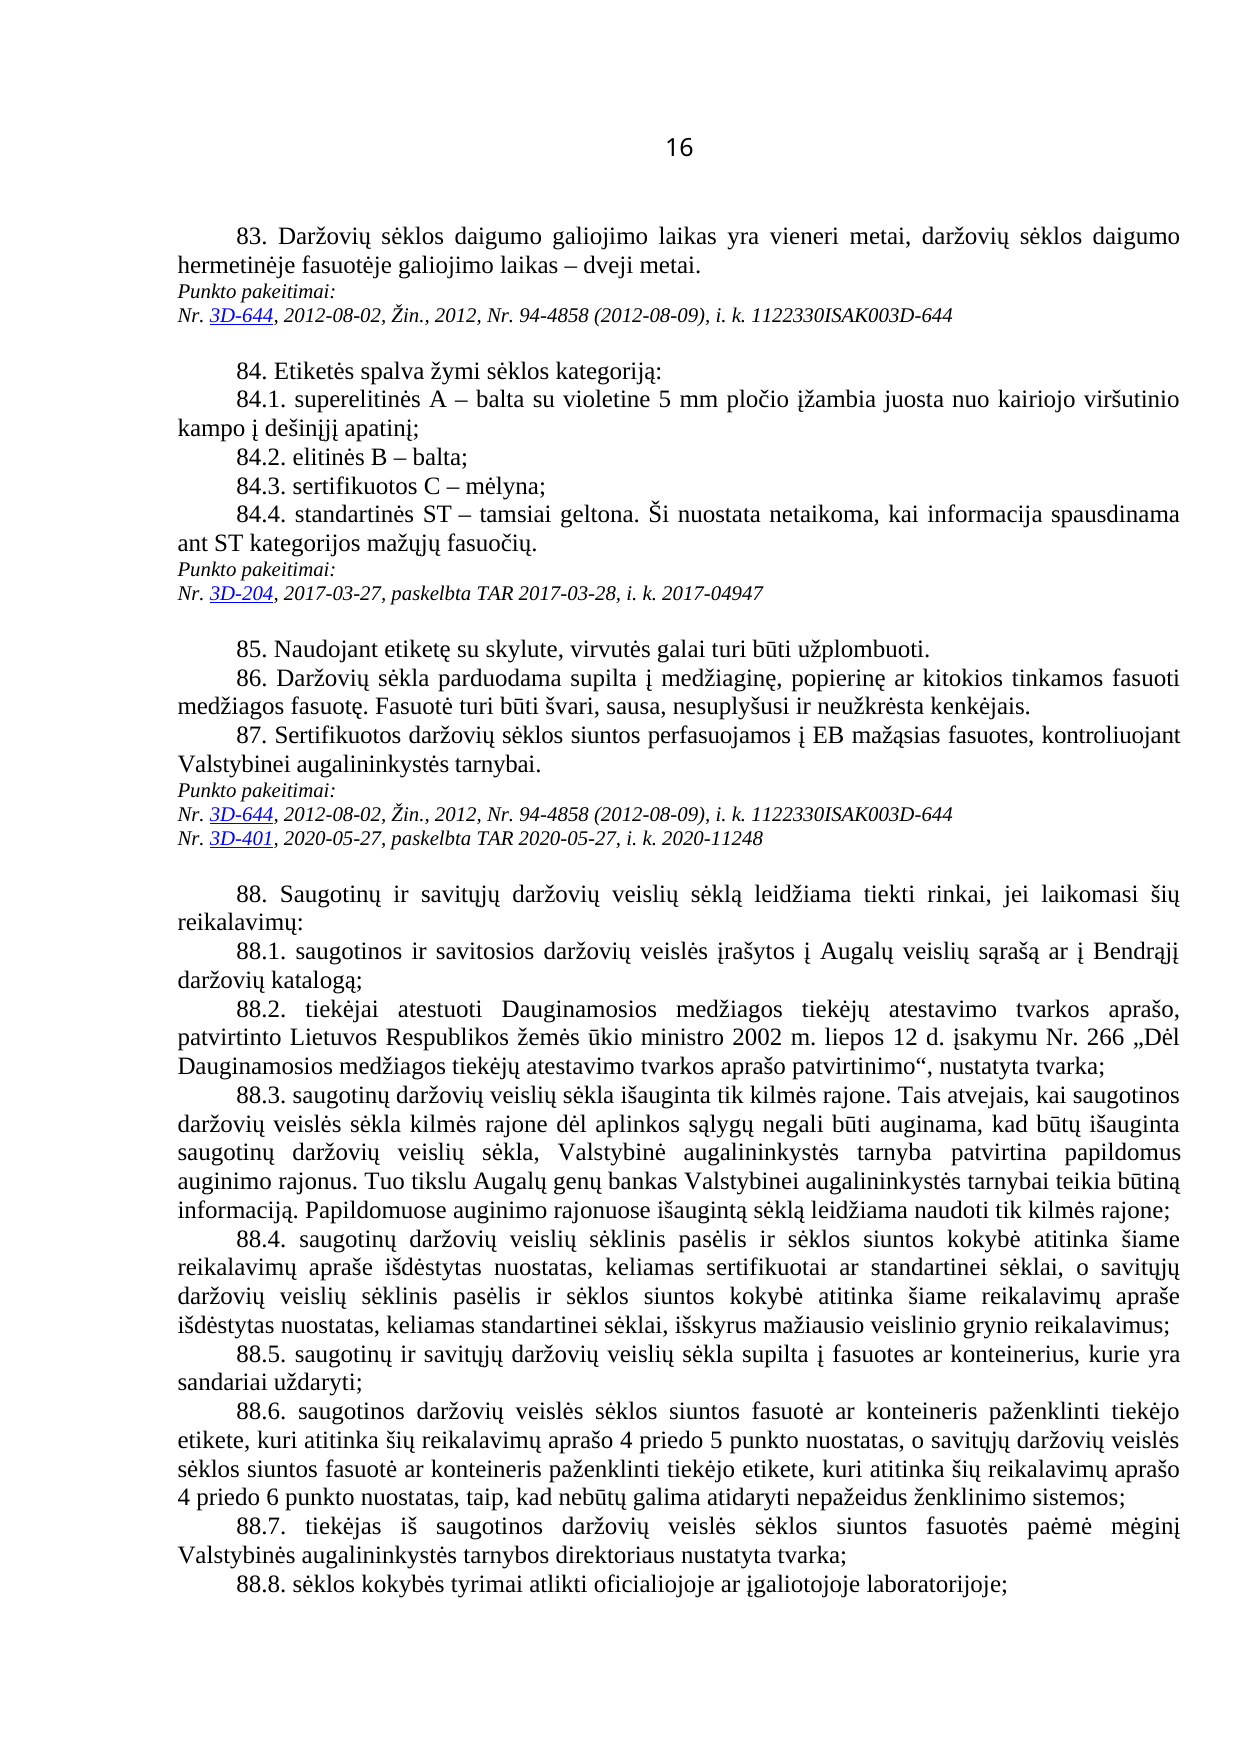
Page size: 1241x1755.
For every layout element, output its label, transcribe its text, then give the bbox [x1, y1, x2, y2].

text 88.7. tiekėjas iš saugotinos daržovių veislės sėklos siuntos fasuotės paėmė mėginį Valstybinės augalininkystės tarnybos direktoriaus nustatyta tvarka; [177, 1511, 1181, 1569]
text 88.1. saugotinos ir savitosios daržovių veislės įrašytos į Augalų veislių sąrašą ar į Bendrąjį daržovių katalogą; [177, 936, 1181, 994]
text 88. Saugotinų ir savitųjų daržovių veislių sėklą leidžiama tiekti rinkai, jei laikomasi šių reikalavimų: [177, 879, 1181, 936]
text 83. Daržovių sėklos daigumo galiojimo laikas yra vieneri metai, daržovių sėklos daigumo hermetinėje fasuotėje galiojimo laikas – dveji metai. [177, 221, 1181, 279]
text 88.3. saugotinų daržovių veislių sėkla išauginta tik kilmės rajone. Tais atvejais, kai saugotinos daržovių veislės sėkla kilmės rajone dėl aplinkos sąlygų negali būti auginama, kad būtų išauginta saugotinų daržovių veislių sėkla, Valstybinė augalininkystės tarnyba patvirtina papildomus auginimo rajonus. Tuo tikslu Augalų genų bankas Valstybinei augalininkystės tarnybai teikia būtiną informaciją. Papildomuose auginimo rajonuose išaugintą sėklą leidžiama naudoti tik kilmės rajone; [177, 1080, 1181, 1224]
text 88.5. saugotinų ir savitųjų daržovių veislių sėkla supilta į fasuotes ar konteinerius, kurie yra sandariai uždaryti; [177, 1339, 1181, 1396]
text Punkto pakeitimai: [177, 279, 1181, 303]
text Nr. 3D-644, 2012-08-02, Žin., 2012, Nr. 94-4858 (2012-08-09), i. k. 1122330ISAK003D-644 [177, 303, 1181, 327]
text Nr. 3D-644, 2012-08-02, Žin., 2012, Nr. 94-4858 (2012-08-09), i. k. 1122330ISAK003D-644 [177, 802, 1181, 826]
text Nr. 3D-204, 2017-03-27, paskelbta TAR 2017-03-28, i. k. 2017-04947 [177, 581, 1181, 605]
text 84.1. superelitinės A – balta su violetine 5 mm pločio įžambia juosta nuo kairiojo viršutinio kampo į dešinįjį apatinį; [177, 384, 1181, 442]
text 88.6. saugotinos daržovių veislės sėklos siuntos fasuotė ar konteineris paženklinti tiekėjo etikete, kuri atitinka šių reikalavimų aprašo 4 priedo 5 punkto nuostatas, o savitųjų daržovių veislės sėklos siuntos fasuotė ar konteineris paženklinti tiekėjo etikete, kuri atitinka šių reikalavimų aprašo 4 priedo 6 punkto nuostatas, taip, kad nebūtų galima atidaryti nepažeidus ženklinimo sistemos; [177, 1396, 1181, 1511]
text 84.3. sertifikuotos C – mėlyna; [177, 471, 1181, 499]
text 87. Sertifikuotos daržovių sėklos siuntos perfasuojamos į EB mažąsias fasuotes, kontroliuojant Valstybinei augalininkystės tarnybai. [177, 720, 1181, 778]
text 86. Daržovių sėkla parduodama supilta į medžiaginę, popierinę ar kitokios tinkamos fasuoti medžiagos fasuotę. Fasuotė turi būti švari, sausa, nesuplyšusi ir neužkrėsta kenkėjais. [177, 663, 1181, 720]
text Nr. 3D-401, 2020-05-27, paskelbta TAR 2020-05-27, i. k. 2020-11248 [177, 826, 1181, 850]
text 88.4. saugotinų daržovių veislių sėklinis pasėlis ir sėklos siuntos kokybė atitinka šiame reikalavimų apraše išdėstytas nuostatas, keliamas sertifikuotai ar standartinei sėklai, o savitųjų daržovių veislių sėklinis pasėlis ir sėklos siuntos kokybė atitinka šiame reikalavimų apraše išdėstytas nuostatas, keliamas standartinei sėklai, išskyrus mažiausio veislinio grynio reikalavimus; [177, 1224, 1181, 1339]
text Punkto pakeitimai: [177, 557, 1181, 581]
text 88.2. tiekėjai atestuoti Dauginamosios medžiagos tiekėjų atestavimo tvarkos aprašo, patvirtinto Lietuvos Respublikos žemės ūkio ministro 2002 m. liepos 12 d. įsakymu Nr. 266 „Dėl Dauginamosios medžiagos tiekėjų atestavimo tvarkos aprašo patvirtinimo“, nustatyta tvarka; [177, 994, 1181, 1080]
text Punkto pakeitimai: [177, 778, 1181, 802]
text 84.2. elitinės B – balta; [177, 442, 1181, 471]
text 84.4. standartinės ST – tamsiai geltona. Ši nuostata netaikoma, kai informacija spausdinama ant ST kategorijos mažųjų fasuočių. [177, 499, 1181, 557]
text 85. Naudojant etiketę su skylute, virvutės galai turi būti užplombuoti. [177, 634, 1181, 663]
text 88.8. sėklos kokybės tyrimai atlikti oficialiojoje ar įgaliotojoje laboratorijoje; [177, 1569, 1181, 1597]
text 84. Etiketės spalva žymi sėklos kategoriją: [177, 356, 1181, 384]
